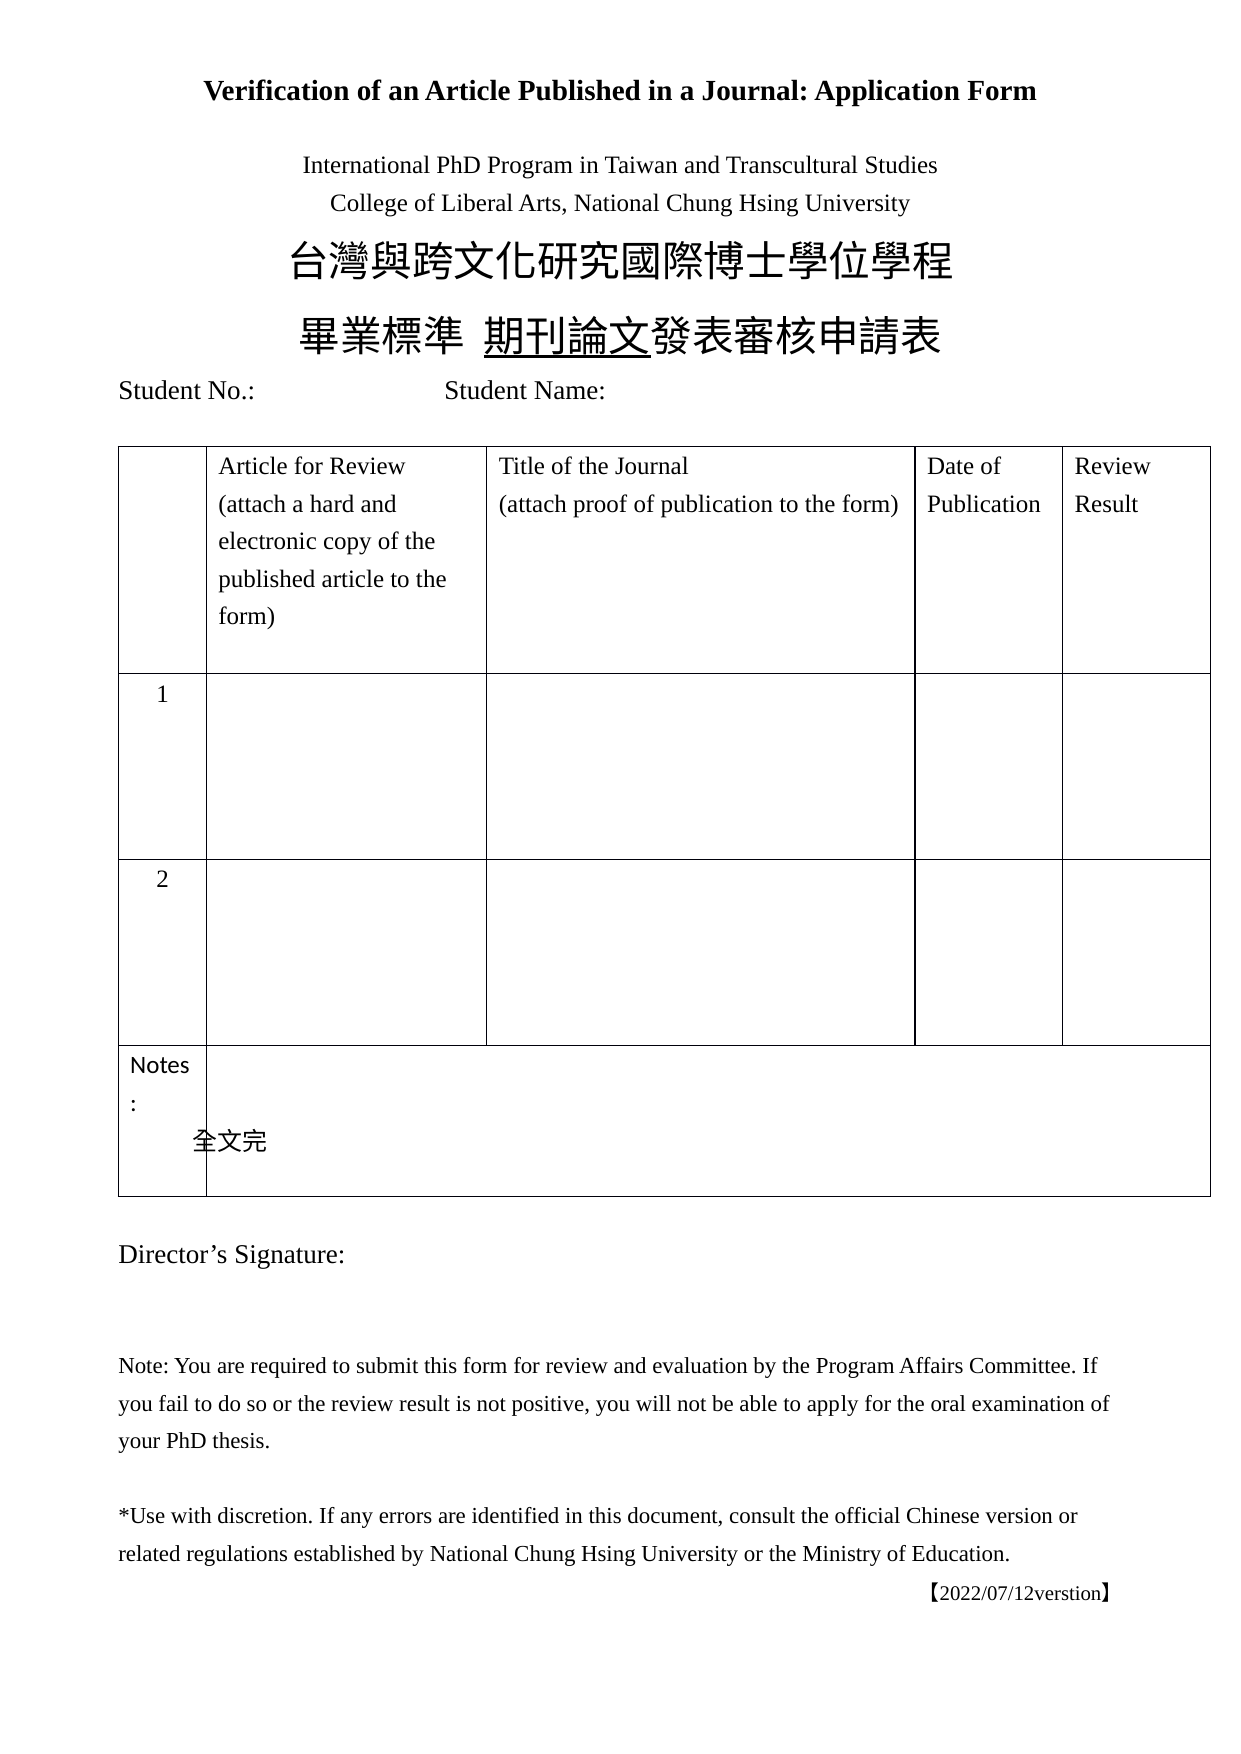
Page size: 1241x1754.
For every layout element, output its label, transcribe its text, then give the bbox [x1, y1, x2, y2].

table_cell [487, 860, 914, 1045]
text Student No.: Student Name: [118, 371, 1122, 408]
text College of Liberal Arts, National Chung Hsing University [118, 183, 1122, 221]
text Verification of an Article Published in a Journal: Application Form [118, 71, 1122, 108]
text *Use with discretion. If any errors are identified in this document, consult the official Chinese version or related regulations established by National Chung Hsing University or the Ministry of Education. [118, 1497, 1122, 1572]
table_cell [207, 1046, 1210, 1196]
text 畢業標準 期刊論文發表審核申請表 [118, 296, 1122, 371]
table_cell Notes: 全文完 [119, 1046, 206, 1196]
table_cell [487, 674, 914, 859]
text Director’s Signature: [118, 1234, 1122, 1272]
text 台灣與跨文化研究國際博士學位學程 [118, 221, 1122, 296]
table_cell 2 [119, 860, 206, 1045]
table_header Article for Review (attach a hard and electronic copy of the published article to the form) [207, 447, 486, 673]
table_cell [1063, 860, 1210, 1045]
text International PhD Program in Taiwan and Transcultural Studies [118, 146, 1122, 183]
text 【2022/07/12verstion】 [118, 1572, 1122, 1609]
table_header Title of the Journal (attach proof of publication to the form) [487, 447, 914, 673]
table_cell [1063, 674, 1210, 859]
text Note: You are required to submit this form for review and evaluation by the Program Affairs Committee. If you fail to do so or the review result is not positive, you will not be able to apply for the oral examination of your PhD thesis. [118, 1347, 1122, 1459]
table_cell [916, 860, 1062, 1045]
table_header Date of Publication [916, 447, 1062, 673]
table_header Review Result [1063, 447, 1210, 673]
table_cell 1 [119, 674, 206, 859]
table_cell [207, 860, 486, 1045]
table_cell [207, 674, 486, 859]
table_header [119, 447, 206, 673]
table_cell [916, 674, 1062, 859]
